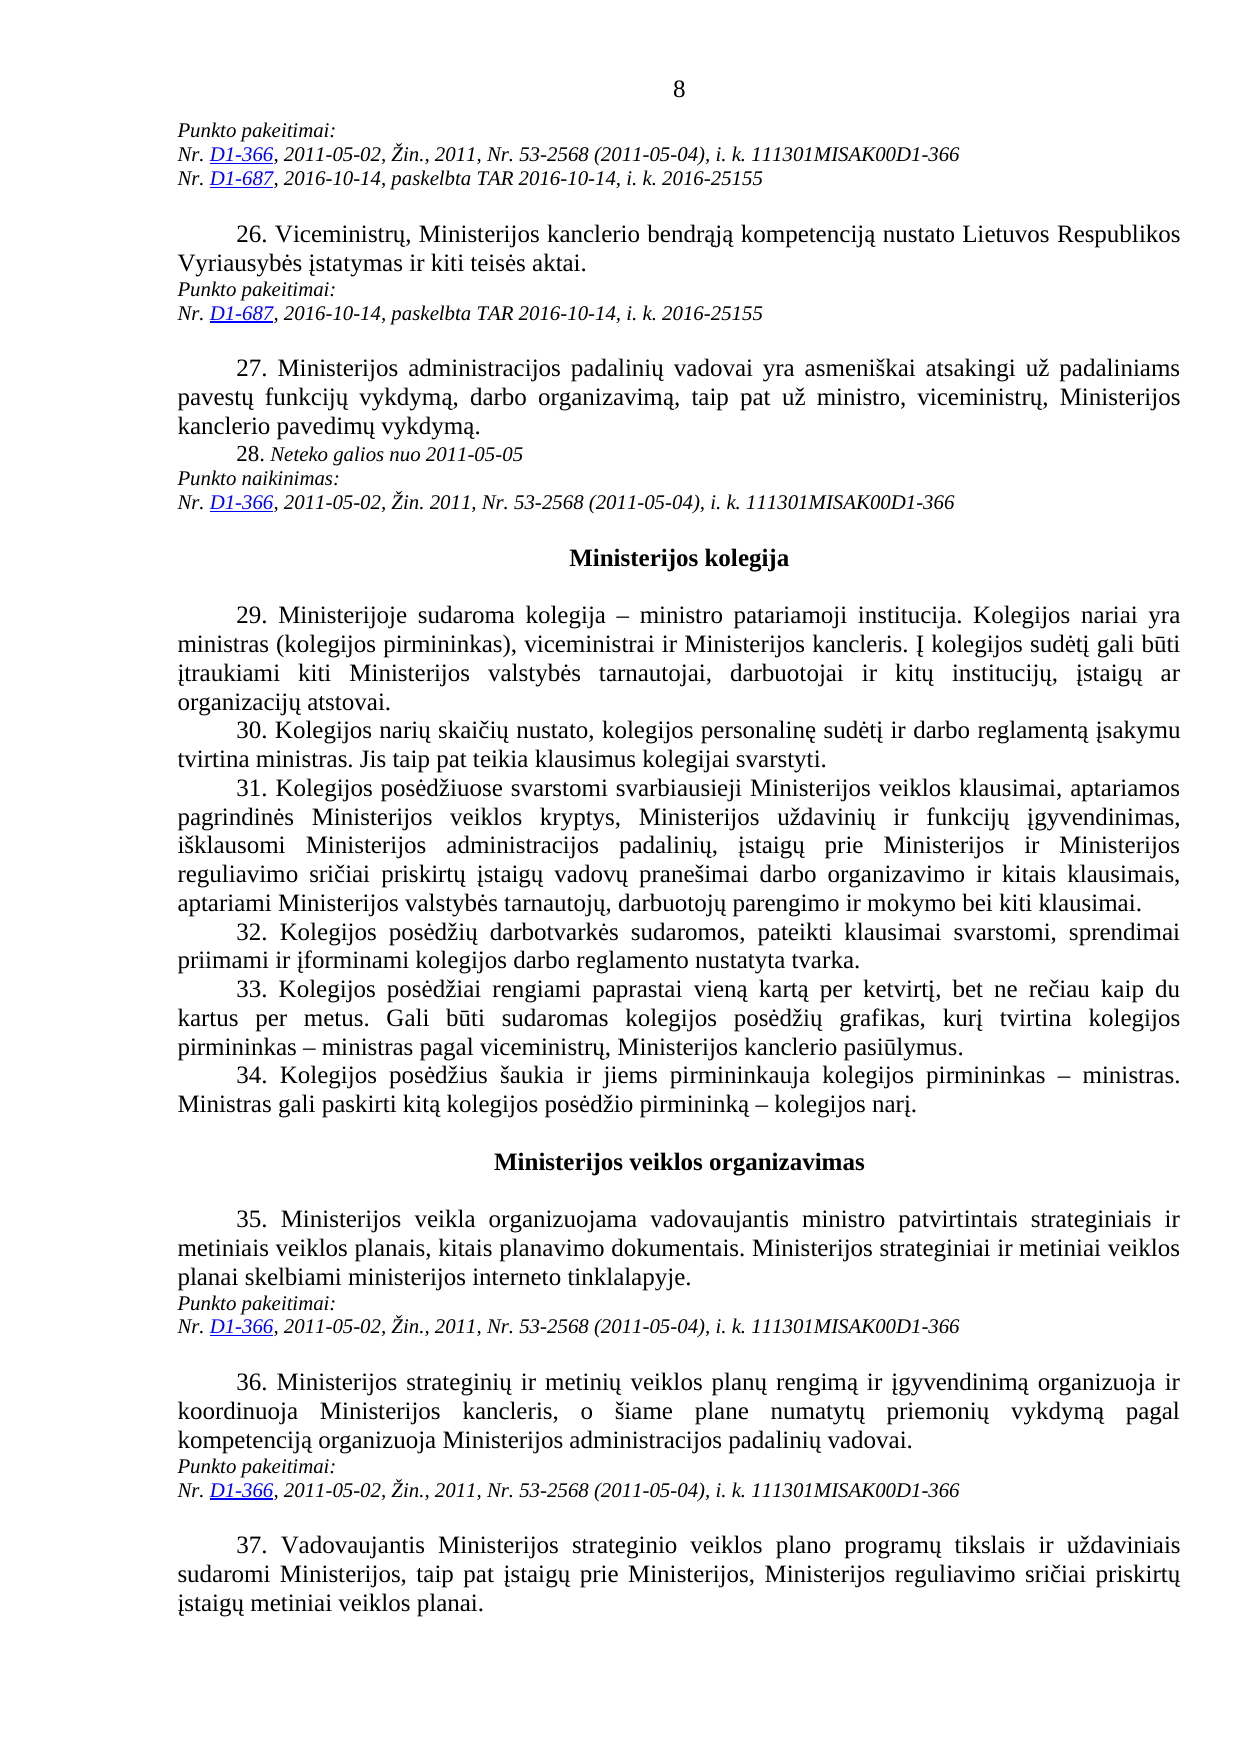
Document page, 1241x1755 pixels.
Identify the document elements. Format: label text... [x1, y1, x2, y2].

text Ministerijos veiklos organizavimas [177, 1147, 1181, 1175]
text 30. Kolegijos narių skaičių nustato, kolegijos personalinę sudėtį ir darbo reglamentą įsakymu tvirtina ministras. Jis taip pat teikia klausimus kolegijai svarstyti. [177, 715, 1181, 773]
text Nr. D1-366, 2011-05-02, Žin., 2011, Nr. 53-2568 (2011-05-04), i. k. 111301MISAK00D1-366 [177, 1314, 1181, 1338]
text 32. Kolegijos posėdžių darbotvarkės sudaromos, pateikti klausimai svarstomi, sprendimai priimami ir įforminami kolegijos darbo reglamento nustatyta tvarka. [177, 917, 1181, 974]
text Nr. D1-687, 2016-10-14, paskelbta TAR 2016-10-14, i. k. 2016-25155 [177, 301, 1181, 325]
text Punkto naikinimas: [177, 466, 1181, 490]
text Nr. D1-366, 2011-05-02, Žin., 2011, Nr. 53-2568 (2011-05-04), i. k. 111301MISAK00D1-366 [177, 142, 1181, 166]
text 37. Vadovaujantis Ministerijos strateginio veiklos plano programų tikslais ir uždaviniais sudaromi Ministerijos, taip pat įstaigų prie Ministerijos, Ministerijos reguliavimo sričiai priskirtų įstaigų metiniai veiklos planai. [177, 1530, 1181, 1617]
text 31. Kolegijos posėdžiuose svarstomi svarbiausieji Ministerijos veiklos klausimai, aptariamos pagrindinės Ministerijos veiklos kryptys, Ministerijos uždavinių ir funkcijų įgyvendinimas, išklausomi Ministerijos administracijos padalinių, įstaigų prie Ministerijos ir Ministerijos reguliavimo sričiai priskirtų įstaigų vadovų pranešimai darbo organizavimo ir kitais klausimais, aptariami Ministerijos valstybės tarnautojų, darbuotojų parengimo ir mokymo bei kiti klausimai. [177, 773, 1181, 917]
text 29. Ministerijoje sudaroma kolegija – ministro patariamoji institucija. Kolegijos nariai yra ministras (kolegijos pirmininkas), viceministrai ir Ministerijos kancleris. Į kolegijos sudėtį gali būti įtraukiami kiti Ministerijos valstybės tarnautojai, darbuotojai ir kitų institucijų, įstaigų ar organizacijų atstovai. [177, 600, 1181, 715]
text 33. Kolegijos posėdžiai rengiami paprastai vieną kartą per ketvirtį, bet ne rečiau kaip du kartus per metus. Gali būti sudaromas kolegijos posėdžių grafikas, kurį tvirtina kolegijos pirmininkas – ministras pagal viceministrų, Ministerijos kanclerio pasiūlymus. [177, 974, 1181, 1060]
text Nr. D1-366, 2011-05-02, Žin., 2011, Nr. 53-2568 (2011-05-04), i. k. 111301MISAK00D1-366 [177, 1478, 1181, 1502]
text 35. Ministerijos veikla organizuojama vadovaujantis ministro patvirtintais strateginiais ir metiniais veiklos planais, kitais planavimo dokumentais. Ministerijos strateginiai ir metiniai veiklos planai skelbiami ministerijos interneto tinklalapyje. [177, 1204, 1181, 1290]
text Nr. D1-687, 2016-10-14, paskelbta TAR 2016-10-14, i. k. 2016-25155 [177, 166, 1181, 190]
text Punkto pakeitimai: [177, 277, 1181, 301]
text Ministerijos kolegija [177, 543, 1181, 572]
text 28. Neteko galios nuo 2011-05-05 [177, 440, 1181, 466]
text Punkto pakeitimai: [177, 1290, 1181, 1314]
text Nr. D1-366, 2011-05-02, Žin. 2011, Nr. 53-2568 (2011-05-04), i. k. 111301MISAK00D1-366 [177, 490, 1181, 514]
text Punkto pakeitimai: [177, 1453, 1181, 1478]
text 34. Kolegijos posėdžius šaukia ir jiems pirmininkauja kolegijos pirmininkas – ministras. Ministras gali paskirti kitą kolegijos posėdžio pirmininką – kolegijos narį. [177, 1060, 1181, 1118]
text Punkto pakeitimai: [177, 118, 1181, 142]
text 36. Ministerijos strateginių ir metinių veiklos planų rengimą ir įgyvendinimą organizuoja ir koordinuoja Ministerijos kancleris, o šiame plane numatytų priemonių vykdymą pagal kompetenciją organizuoja Ministerijos administracijos padalinių vadovai. [177, 1367, 1181, 1453]
text 27. Ministerijos administracijos padalinių vadovai yra asmeniškai atsakingi už padaliniams pavestų funkcijų vykdymą, darbo organizavimą, taip pat už ministro, viceministrų, Ministerijos kanclerio pavedimų vykdymą. [177, 353, 1181, 440]
text 26. Viceministrų, Ministerijos kanclerio bendrąją kompetenciją nustato Lietuvos Respublikos Vyriausybės įstatymas ir kiti teisės aktai. [177, 219, 1181, 277]
